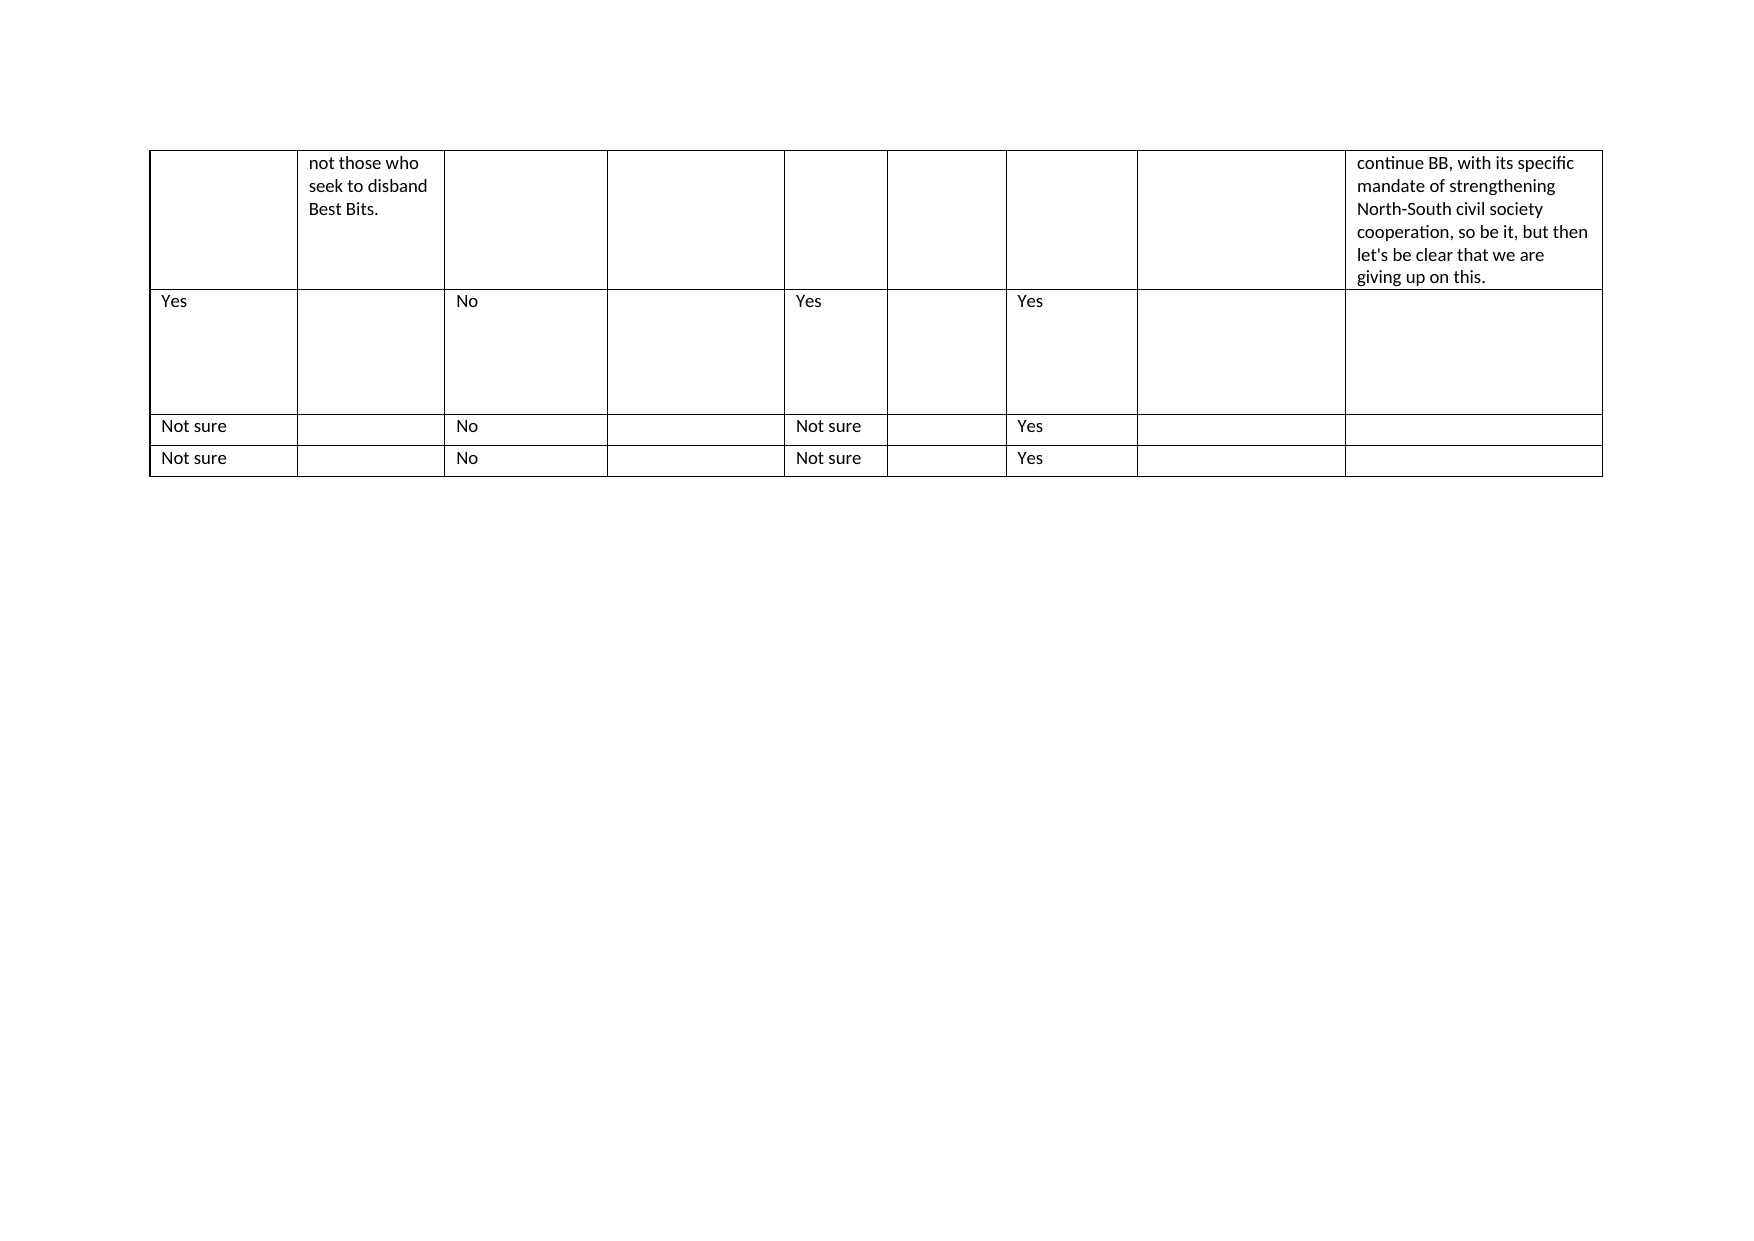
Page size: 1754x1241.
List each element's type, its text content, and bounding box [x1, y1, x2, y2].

table_cell Not sure [151, 415, 297, 445]
table_cell No [445, 415, 607, 445]
table_cell [608, 415, 784, 445]
table_cell [888, 415, 1006, 445]
table_cell Not sure [785, 446, 887, 476]
table_cell No [445, 290, 607, 413]
table_cell Not sure [785, 415, 887, 445]
table_cell [1346, 446, 1602, 476]
table_cell Yes [785, 290, 887, 413]
table_cell [298, 415, 444, 445]
table_cell [888, 290, 1006, 413]
table_cell [785, 151, 887, 288]
table_cell continue BB, with its specific mandate of strengthening North-South civil society cooperation, so be it, but then let's be clear that we are giving up on this. [1346, 151, 1602, 288]
table_cell Yes [1007, 415, 1137, 445]
table_cell [445, 151, 607, 288]
table_cell [1138, 415, 1345, 445]
table_cell [1346, 415, 1602, 445]
table_cell [1138, 446, 1345, 476]
table_cell [888, 446, 1006, 476]
table_cell Yes [1007, 446, 1137, 476]
table_cell [1007, 151, 1137, 288]
table_cell Not sure [151, 446, 297, 476]
table_cell [888, 151, 1006, 288]
table_cell [1138, 151, 1345, 288]
table_cell [1138, 290, 1345, 413]
table_cell Yes [151, 290, 297, 413]
table_cell No [445, 446, 607, 476]
table_cell not those who seek to disband Best Bits. [298, 151, 444, 288]
table_cell Yes [1007, 290, 1137, 413]
table_cell [298, 446, 444, 476]
table_cell [298, 290, 444, 413]
table_cell [608, 446, 784, 476]
table_cell [1346, 290, 1602, 413]
table_cell [151, 151, 297, 288]
table_cell [608, 151, 784, 288]
table_cell [608, 290, 784, 413]
